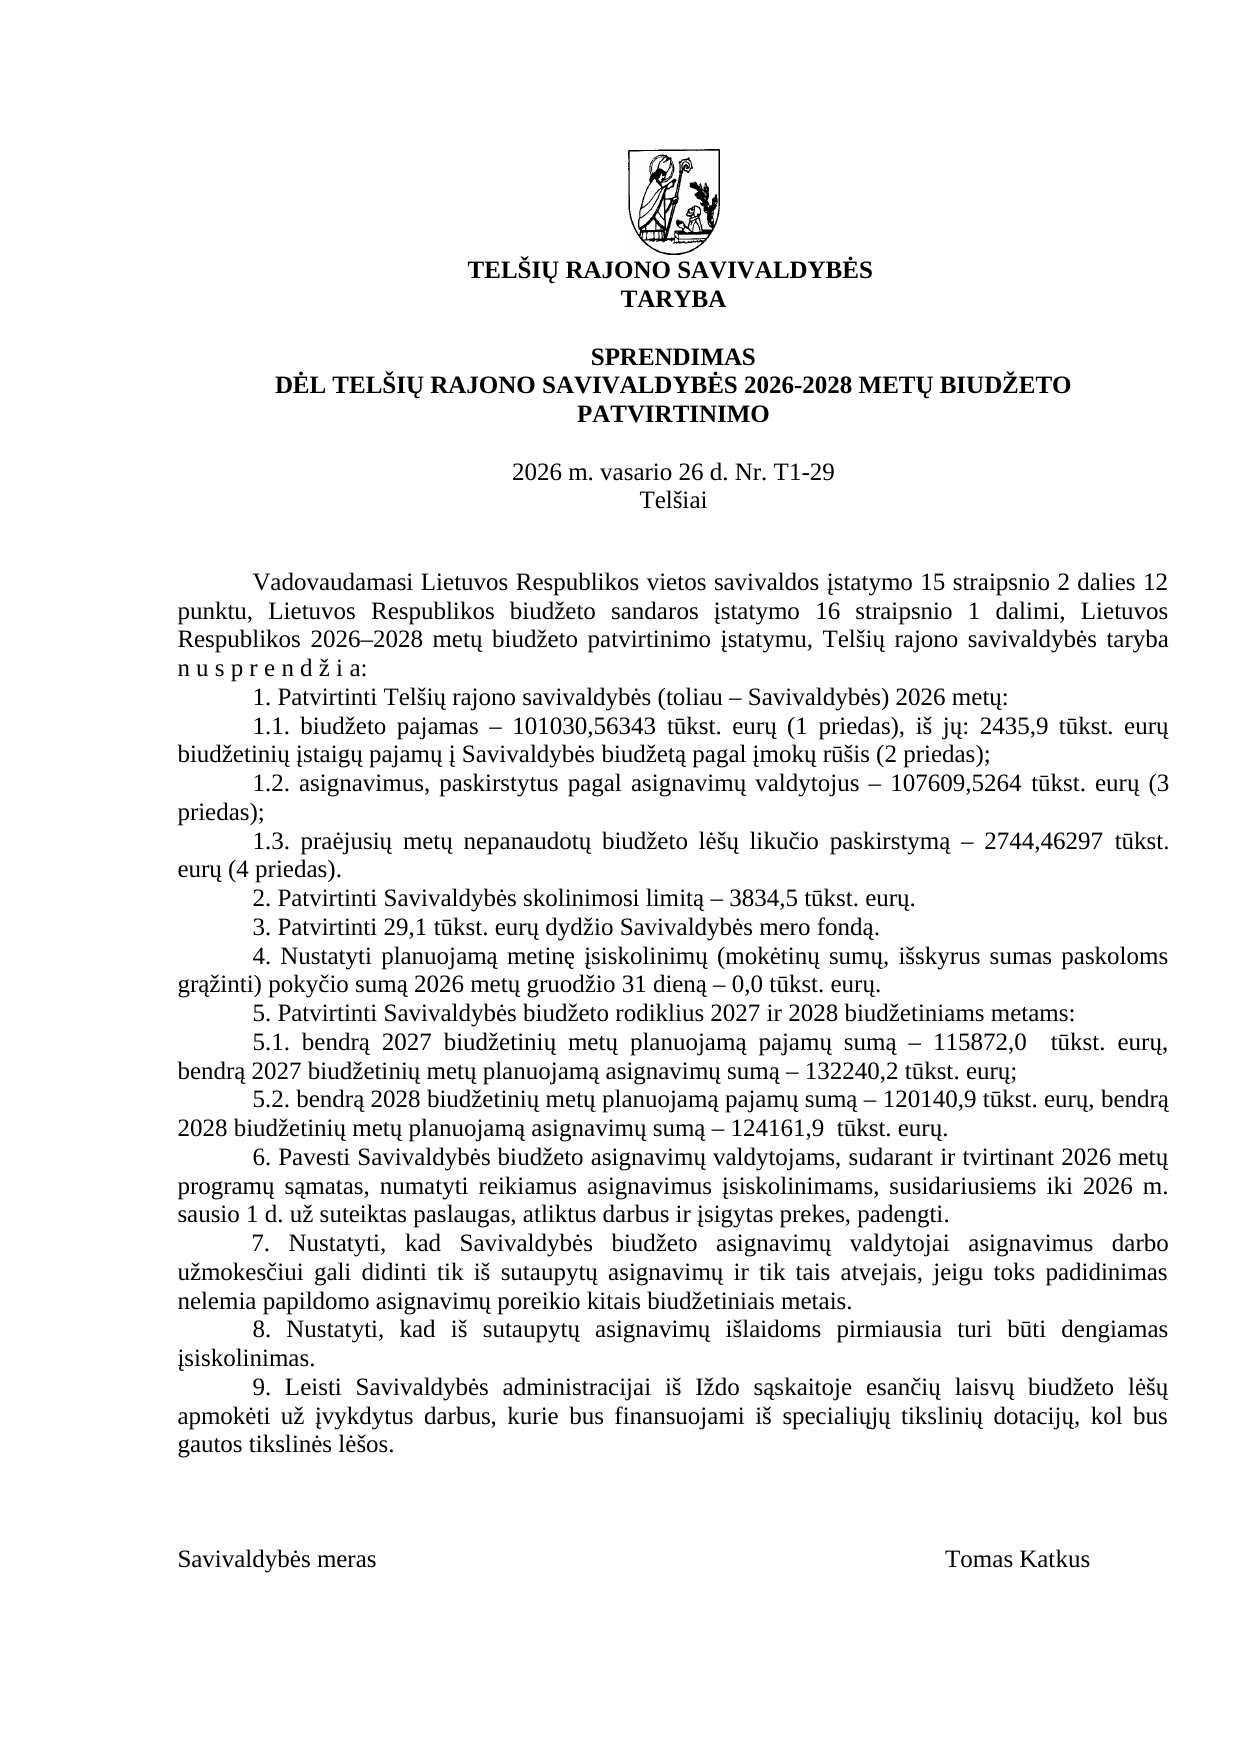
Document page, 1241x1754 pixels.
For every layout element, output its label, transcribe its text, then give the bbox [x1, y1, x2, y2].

text 2. Patvirtinti Savivaldybės skolinimosi limitą – 3834,5 tūkst. eurų. [177, 883, 1169, 912]
text Savivaldybės meras Tomas Katkus [177, 1544, 1169, 1573]
text 1. Patvirtinti Telšių rajono savivaldybės (toliau – Savivaldybės) 2026 metų: [177, 682, 1169, 711]
text 5.1. bendrą 2027 biudžetinių metų planuojamą pajamų sumą – 115872,0 tūkst. eurų, bendrą 2027 biudžetinių metų planuojamą asignavimų sumą – 132240,2 tūkst. eurų; [177, 1027, 1169, 1084]
text 5. Patvirtinti Savivaldybės biudžeto rodiklius 2027 ir 2028 biudžetiniams metams: [177, 998, 1169, 1027]
text SPRENDIMAS [177, 342, 1169, 371]
text 5.2. bendrą 2028 biudžetinių metų planuojamą pajamų sumą – 120140,9 tūkst. eurų, bendrą 2028 biudžetinių metų planuojamą asignavimų sumą – 124161,9 tūkst. eurų. [177, 1084, 1169, 1142]
text TELŠIŲ RAJONO SAVIVALDYBĖS [177, 256, 1169, 284]
text DĖL TELŠIŲ RAJONO SAVIVALDYBĖS 2026-2028 METŲ BIUDŽETO PATVIRTINIMO [177, 371, 1169, 428]
text TARYBA [177, 284, 1169, 313]
text 4. Nustatyti planuojamą metinę įsiskolinimų (mokėtinų sumų, išskyrus sumas paskoloms grąžinti) pokyčio sumą 2026 metų gruodžio 31 dieną – 0,0 tūkst. eurų. [177, 941, 1169, 998]
text 9. Leisti Savivaldybės administracijai iš Iždo sąskaitoje esančių laisvų biudžeto lėšų apmokėti už įvykdytus darbus, kurie bus finansuojami iš specialiųjų tikslinių dotacijų, kol bus gautos tikslinės lėšos. [177, 1372, 1169, 1458]
text 2026 m. vasario 26 d. Nr. T1-29 [177, 457, 1169, 486]
text Vadovaudamasi Lietuvos Respublikos vietos savivaldos įstatymo 15 straipsnio 2 dalies 12 punktu, Lietuvos Respublikos biudžeto sandaros įstatymo 16 straipsnio 1 dalimi, Lietuvos Respublikos 2026–2028 metų biudžeto patvirtinimo įstatymu, Telšių rajono savivaldybės taryba nusprendžia: [177, 567, 1169, 682]
text Telšiai [177, 486, 1169, 514]
text 1.1. biudžeto pajamas – 101030,56343 tūkst. eurų (1 priedas), iš jų: 2435,9 tūkst. eurų biudžetinių įstaigų pajamų į Savivaldybės biudžetą pagal įmokų rūšis (2 priedas); [177, 711, 1169, 768]
text 6. Pavesti Savivaldybės biudžeto asignavimų valdytojams, sudarant ir tvirtinant 2026 metų programų sąmatas, numatyti reikiamus asignavimus įsiskolinimams, susidariusiems iki 2026 m. sausio 1 d. už suteiktas paslaugas, atliktus darbus ir įsigytas prekes, padengti. [177, 1142, 1169, 1228]
text 3. Patvirtinti 29,1 tūkst. eurų dydžio Savivaldybės mero fondą. [177, 912, 1169, 941]
text 7. Nustatyti, kad Savivaldybės biudžeto asignavimų valdytojai asignavimus darbo užmokesčiui gali didinti tik iš sutaupytų asignavimų ir tik tais atvejais, jeigu toks padidinimas nelemia papildomo asignavimų poreikio kitais biudžetiniais metais. [177, 1228, 1169, 1314]
text 1.2. asignavimus, paskirstytus pagal asignavimų valdytojus – 107609,5264 tūkst. eurų (3 priedas); [177, 768, 1169, 826]
text 8. Nustatyti, kad iš sutaupytų asignavimų išlaidoms pirmiausia turi būti dengiamas įsiskolinimas. [177, 1314, 1169, 1372]
text 1.3. praėjusių metų nepanaudotų biudžeto lėšų likučio paskirstymą – 2744,46297 tūkst. eurų (4 priedas). [177, 826, 1169, 883]
